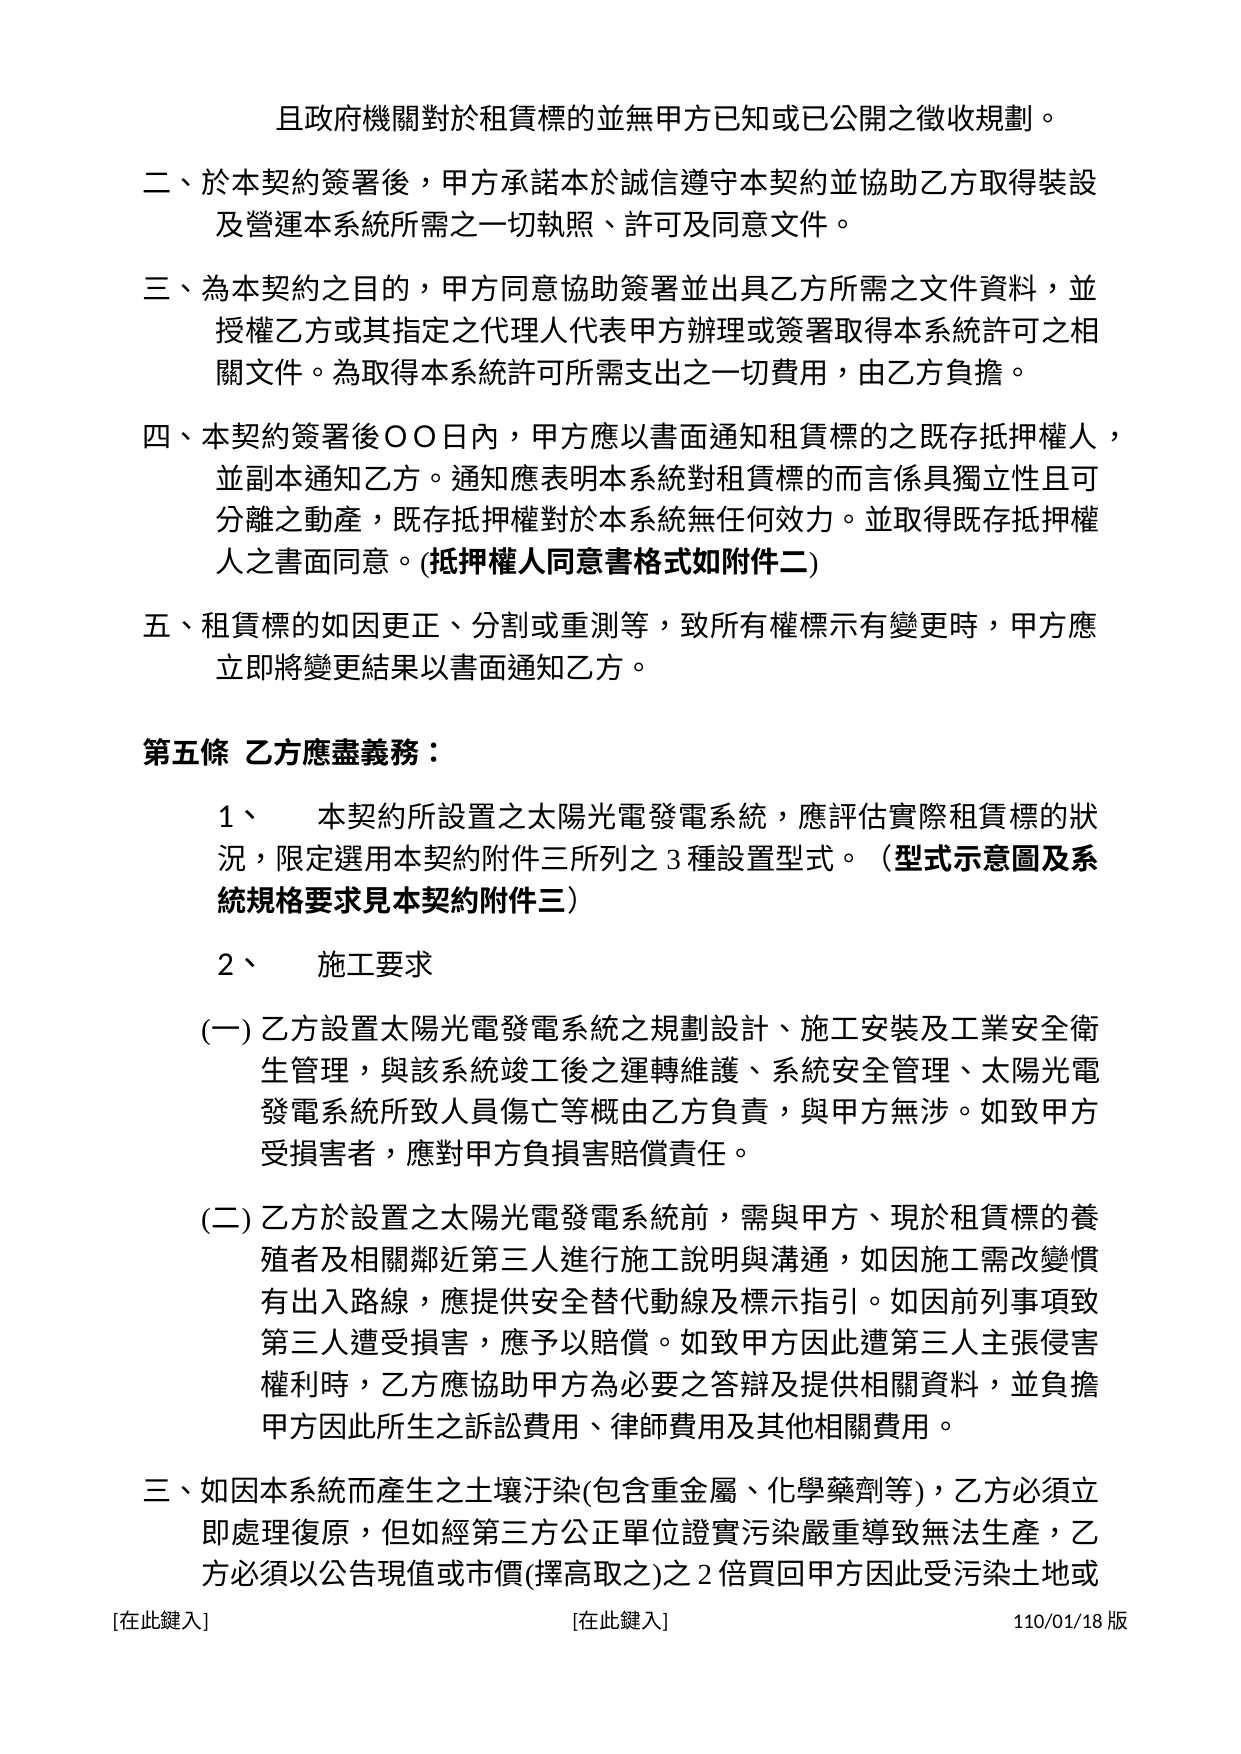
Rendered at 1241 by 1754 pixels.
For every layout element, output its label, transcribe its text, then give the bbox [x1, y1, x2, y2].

text 二、於本契約簽署後，甲方承諾本於誠信遵守本契約並協助乙方取得裝設及營運本系統所需之一切執照、許可及同意文件。 [142, 161, 1101, 244]
text (三) 於本契約簽署日，租賃標的並未有越界或被鄰地越界使用之情形，且政府機關對於租賃標的並無甲方已知或已公開之徵收規劃。 [201, 96, 1101, 138]
text (二) 乙方於設置之太陽光電發電系統前，需與甲方、現於租賃標的養殖者及相關鄰近第三人進行施工說明與溝通，如因施工需改變慣有出入路線，應提供安全替代動線及標示指引。如因前列事項致第三人遭受損害，應予以賠償。如致甲方因此遭第三人主張侵害權利時，乙方應協助甲方為必要之答辯及提供相關資料，並負擔甲方因此所生之訴訟費用、律師費用及其他相關費用。 [201, 1196, 1101, 1446]
text 四、本契約簽署後ＯＯ日內，甲方應以書面通知租賃標的之既存抵押權人，並副本通知乙方。通知應表明本系統對租賃標的而言係具獨立性且可分離之動產，既存抵押權對於本系統無任何效力。並取得既存抵押權人之書面同意。(抵押權人同意書格式如附件二) [142, 414, 1101, 581]
list 施工要求 [217, 942, 1101, 984]
list 本契約所設置之太陽光電發電系統，應評估實際租賃標的狀況，限定選用本契約附件三所列之3種設置型式。（型式示意圖及系統規格要求見本契約附件三） [217, 794, 1101, 919]
text 第五條 乙方應盡義務： [142, 709, 1101, 772]
text 三、為本契約之目的，甲方同意協助簽署並出具乙方所需之文件資料，並授權乙方或其指定之代理人代表甲方辦理或簽署取得本系統許可之相關文件。為取得本系統許可所需支出之一切費用，由乙方負擔。 [142, 266, 1101, 391]
text (一) 乙方設置太陽光電發電系統之規劃設計、施工安裝及工業安全衛生管理，與該系統竣工後之運轉維護、系統安全管理、太陽光電發電系統所致人員傷亡等概由乙方負責，與甲方無涉。如致甲方受損害者，應對甲方負損害賠償責任。 [201, 1006, 1101, 1173]
text 三、如因本系統而產生之土壤汙染(包含重金屬、化學藥劑等)，乙方必須立即處理復原，但如經第三方公正單位證實污染嚴重導致無法生產，乙方必須以公告現值或市價(擇高取之)之2倍買回甲方因此受污染土地或 [142, 1468, 1101, 1593]
text 五、租賃標的如因更正、分割或重測等，致所有權標示有變更時，甲方應立即將變更結果以書面通知乙方。 [142, 603, 1101, 687]
